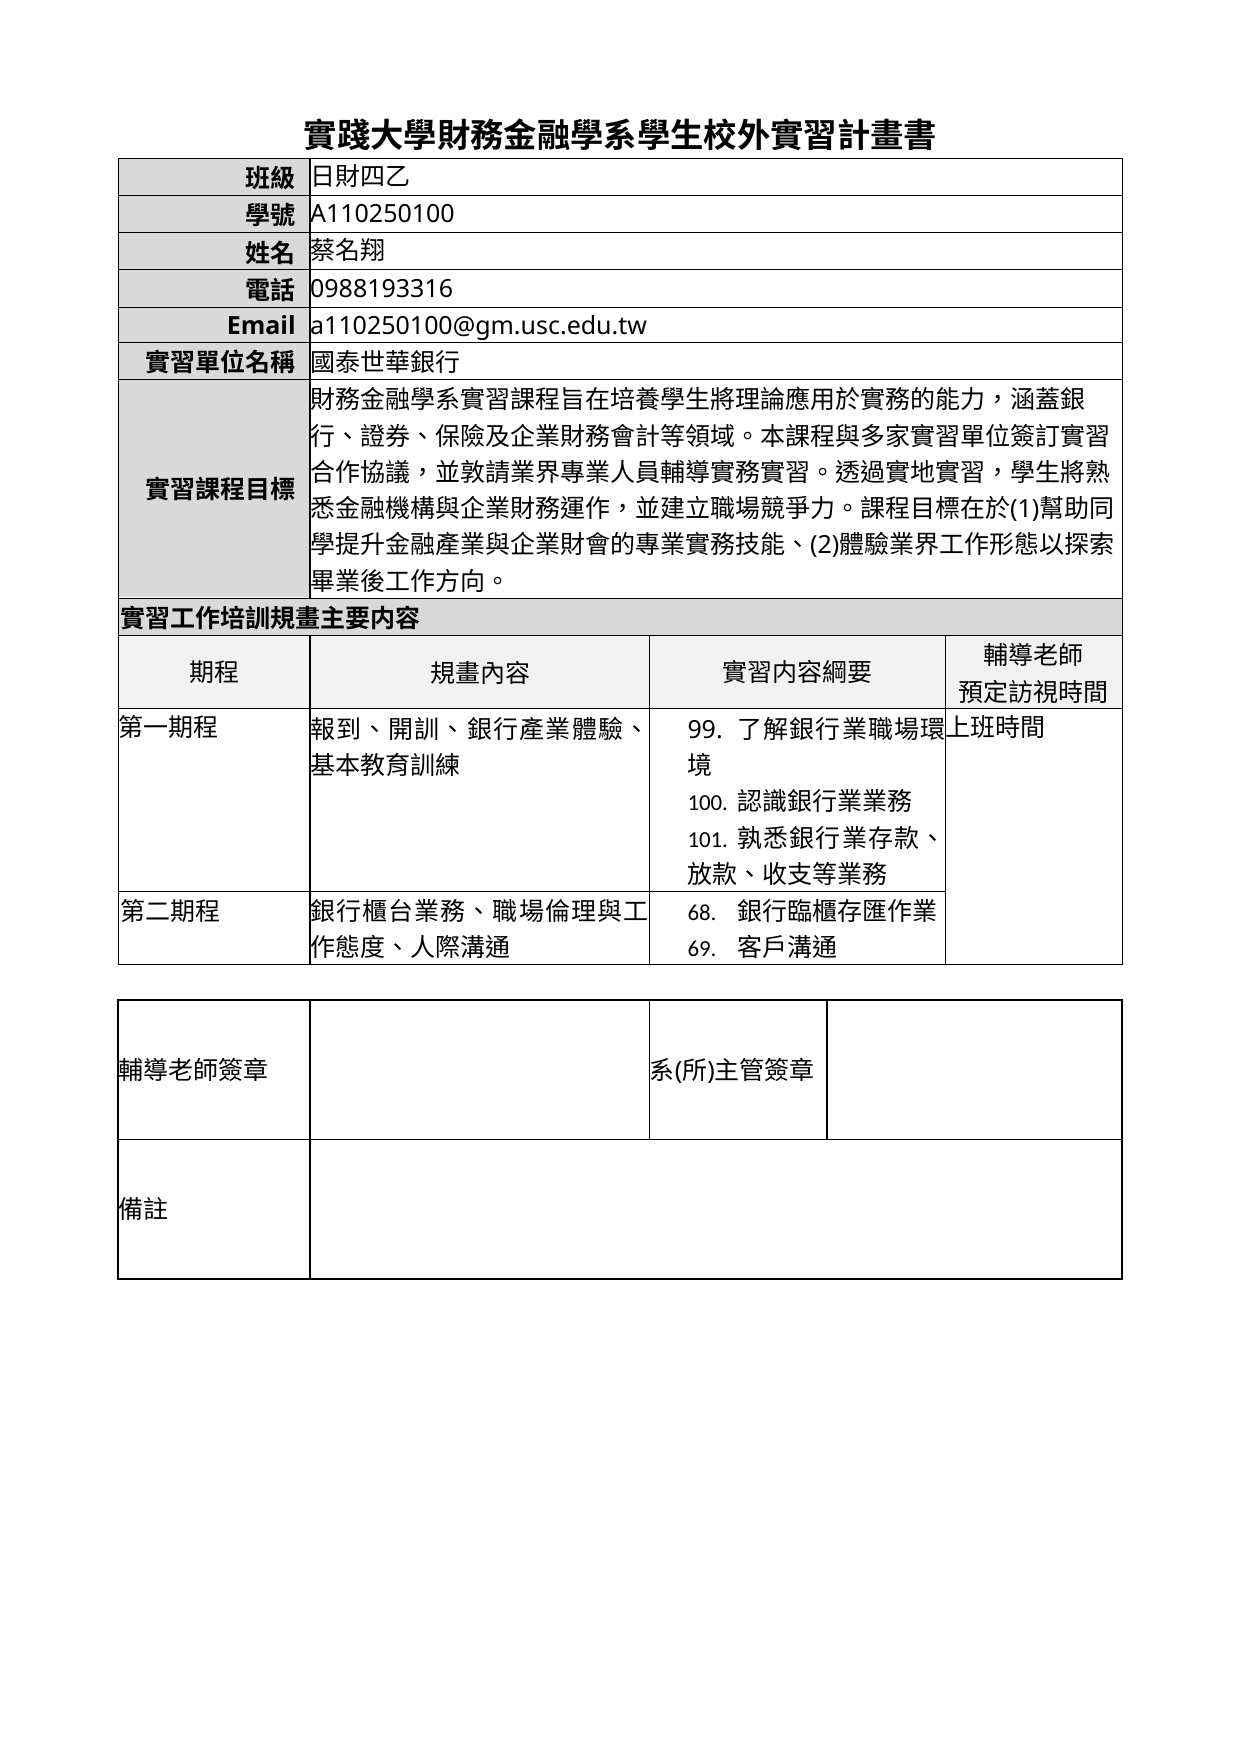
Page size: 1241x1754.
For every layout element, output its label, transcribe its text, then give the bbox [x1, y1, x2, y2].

table_cell 備註 [119, 1140, 309, 1278]
table_cell 財務金融學系實習課程旨在培養學生將理論應用於實務的能力，涵蓋銀行、證券、保險及企業財務會計等領域。本課程與多家實習單位簽訂實習合作協議，並敦請業界專業人員輔導實務實習。透過實地實習，學生將熟悉金融機構與企業財務運作，並建立職場競爭力。課程目標在於(1)幫助同學提升金融產業與企業財會的專業實務技能、(2)體驗業界工作形態以探索畢業後工作方向。 [311, 380, 1122, 597]
table_cell 了解銀行業職場環境 認識銀行業業務 孰悉銀行業存款、放款、收支等業務 [650, 709, 945, 891]
table_cell 報到、開訓、銀行產業體驗、基本教育訓練 [311, 709, 649, 891]
table_cell 輔導老師 預定訪視時間 [946, 636, 1122, 708]
table_cell 學號 [119, 196, 309, 232]
table_cell 實習内容綱要 [650, 636, 945, 708]
text 實踐大學財務金融學系學生校外實習計畫書 [118, 109, 1122, 157]
table_header [828, 1001, 1121, 1138]
table_cell 第二期程 [119, 892, 309, 964]
table_header 日財四乙 [311, 159, 1122, 195]
table_cell [311, 1140, 1121, 1278]
table_cell 姓名 [119, 233, 309, 269]
table_cell 第一期程 [119, 709, 309, 891]
table_header 輔導老師簽章 [119, 1001, 309, 1138]
table_cell 上班時間 [946, 709, 1122, 964]
table_cell a110250100@gm.usc.edu.tw [311, 308, 1122, 342]
table_cell 期程 [119, 636, 309, 708]
table_header 班級 [119, 159, 309, 195]
table_cell Email [119, 308, 309, 342]
table_cell 0988193316 [311, 270, 1122, 307]
table_cell 實習工作培訓規畫主要内容 [119, 599, 1122, 635]
table_cell 銀行櫃台業務、職場倫理與工作態度、人際溝通 [311, 892, 649, 964]
table_cell 蔡名翔 [311, 233, 1122, 269]
table_header [311, 1001, 649, 1138]
table_header 系(所)主管簽章 [650, 1001, 826, 1138]
table_cell 規畫內容 [311, 636, 649, 708]
table_cell 銀行臨櫃存匯作業 客戶溝通 [650, 892, 945, 964]
table_cell A110250100 [311, 196, 1122, 232]
table_cell 電話 [119, 270, 309, 307]
table_cell 實習課程目標 [119, 380, 309, 597]
table_cell 國泰世華銀行 [311, 343, 1122, 379]
table_cell 實習單位名稱 [119, 343, 309, 379]
